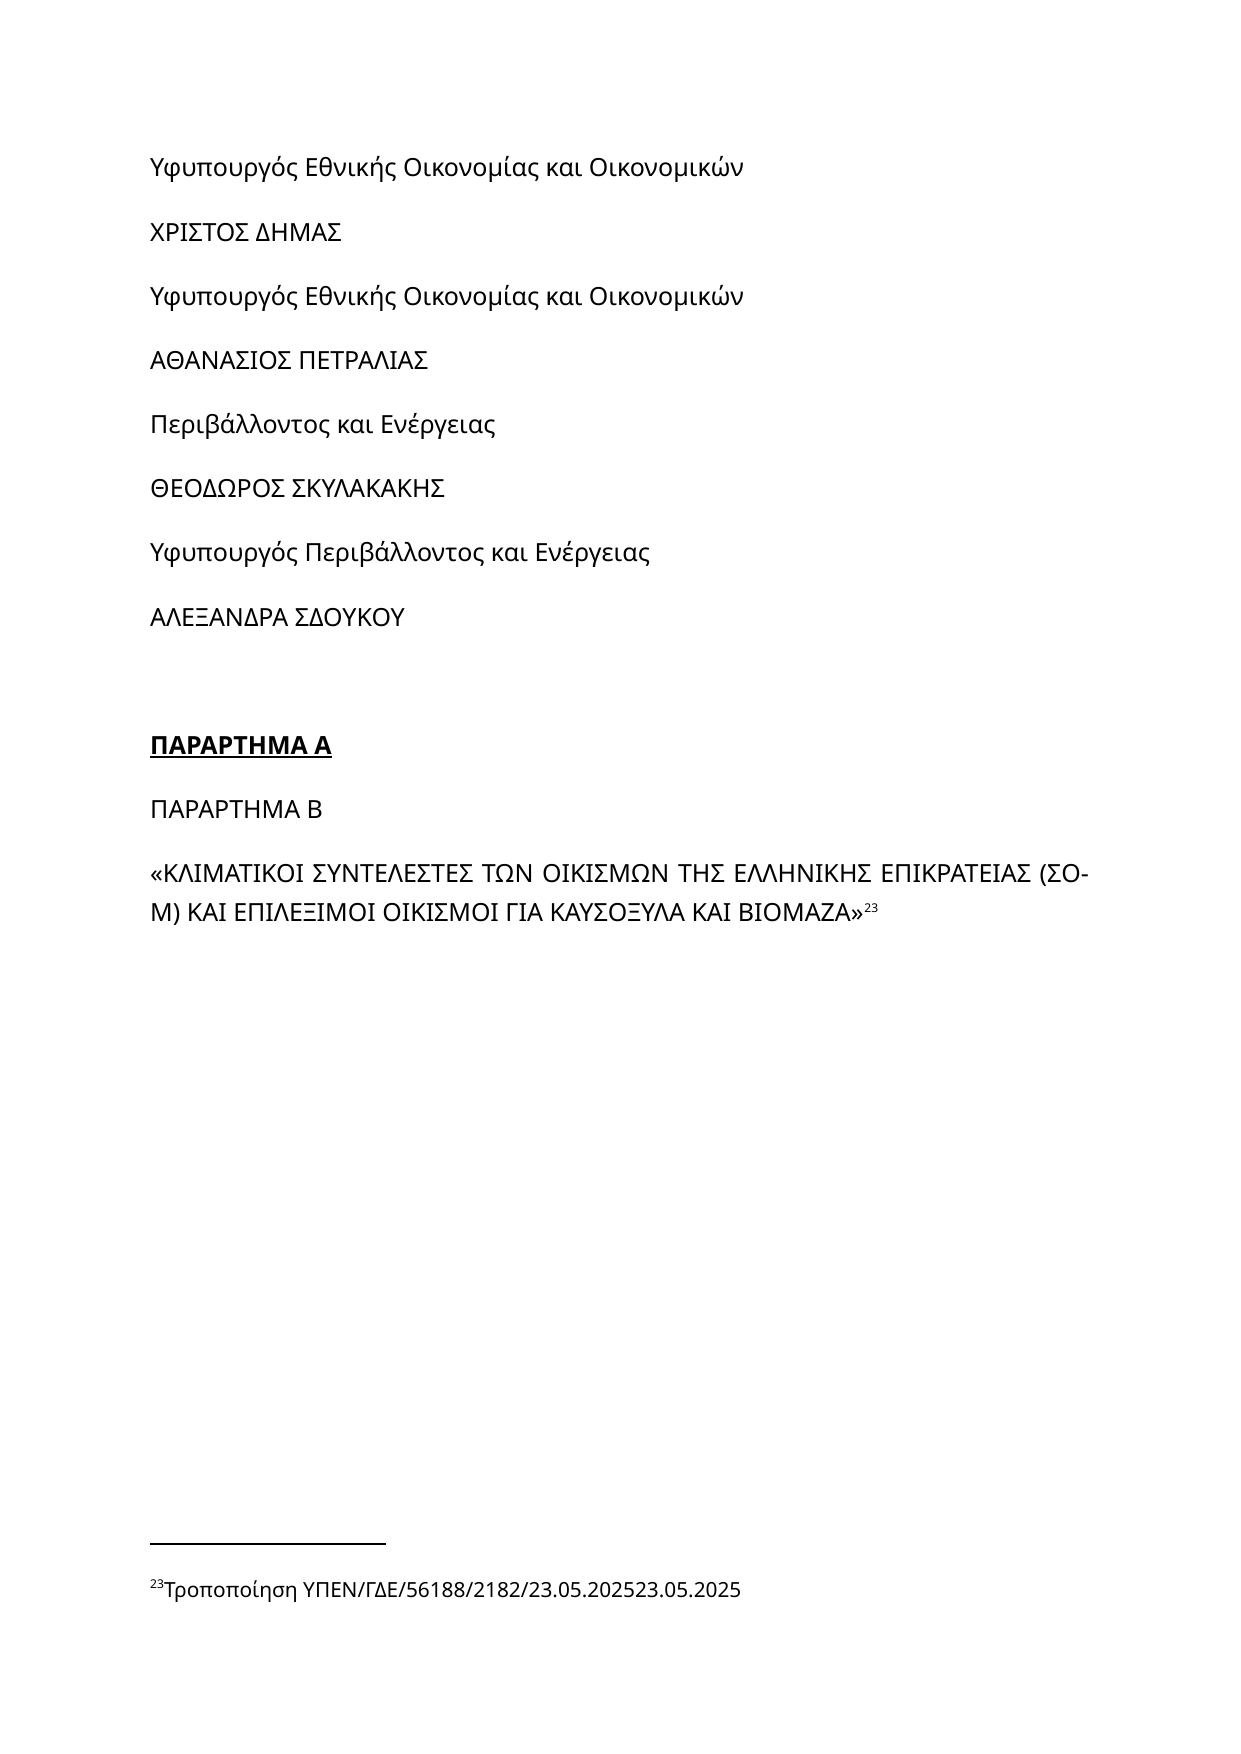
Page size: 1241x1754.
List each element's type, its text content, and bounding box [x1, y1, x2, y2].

text ΑΘΑΝΑΣΙΟΣ ΠΕΤΡΑΛΙΑΣ [150, 342, 1090, 377]
text ΠΑΡΑΡΤΗΜΑ Β [150, 792, 1090, 826]
text ΘΕΟΔΩΡΟΣ ΣΚΥΛΑΚΑΚΗΣ [150, 471, 1090, 505]
text Τροποποίηση ΥΠΕΝ/ΓΔΕ/56188/2182/23.05.202523.05.2025 [150, 1576, 1090, 1604]
text ΧΡΙΣΤΟΣ ΔΗΜΑΣ [150, 214, 1090, 248]
text Υφυπουργός Εθνικής Οικονομίας και Οικονομικών [150, 150, 1090, 184]
text ΠΑΡΑΡΤΗΜΑ Α [150, 727, 1090, 762]
text «ΚΛΙΜΑΤΙΚΟΙ ΣΥΝΤΕΛΕΣΤΕΣ ΤΩΝ ΟΙΚΙΣΜΩΝ ΤΗΣ ΕΛΛΗΝΙΚΗΣ ΕΠΙΚΡΑΤΕΙΑΣ (ΣΟ-Μ) ΚΑΙ ΕΠΙΛΕΞΙΜΟΙ ΟΙΚΙΣΜΟΙ ΓΙΑ ΚΑΥΣΟΞΥΛΑ ΚΑΙ ΒΙΟΜΑΖΑ» [150, 856, 1090, 929]
text Περιβάλλοντος και Ενέργειας [150, 407, 1090, 441]
text ΑΛΕΞΑΝΔΡΑ ΣΔΟΥΚΟΥ [150, 599, 1090, 633]
text Υφυπουργός Εθνικής Οικονομίας και Οικονομικών [150, 278, 1090, 312]
text Υφυπουργός Περιβάλλοντος και Ενέργειας [150, 535, 1090, 569]
